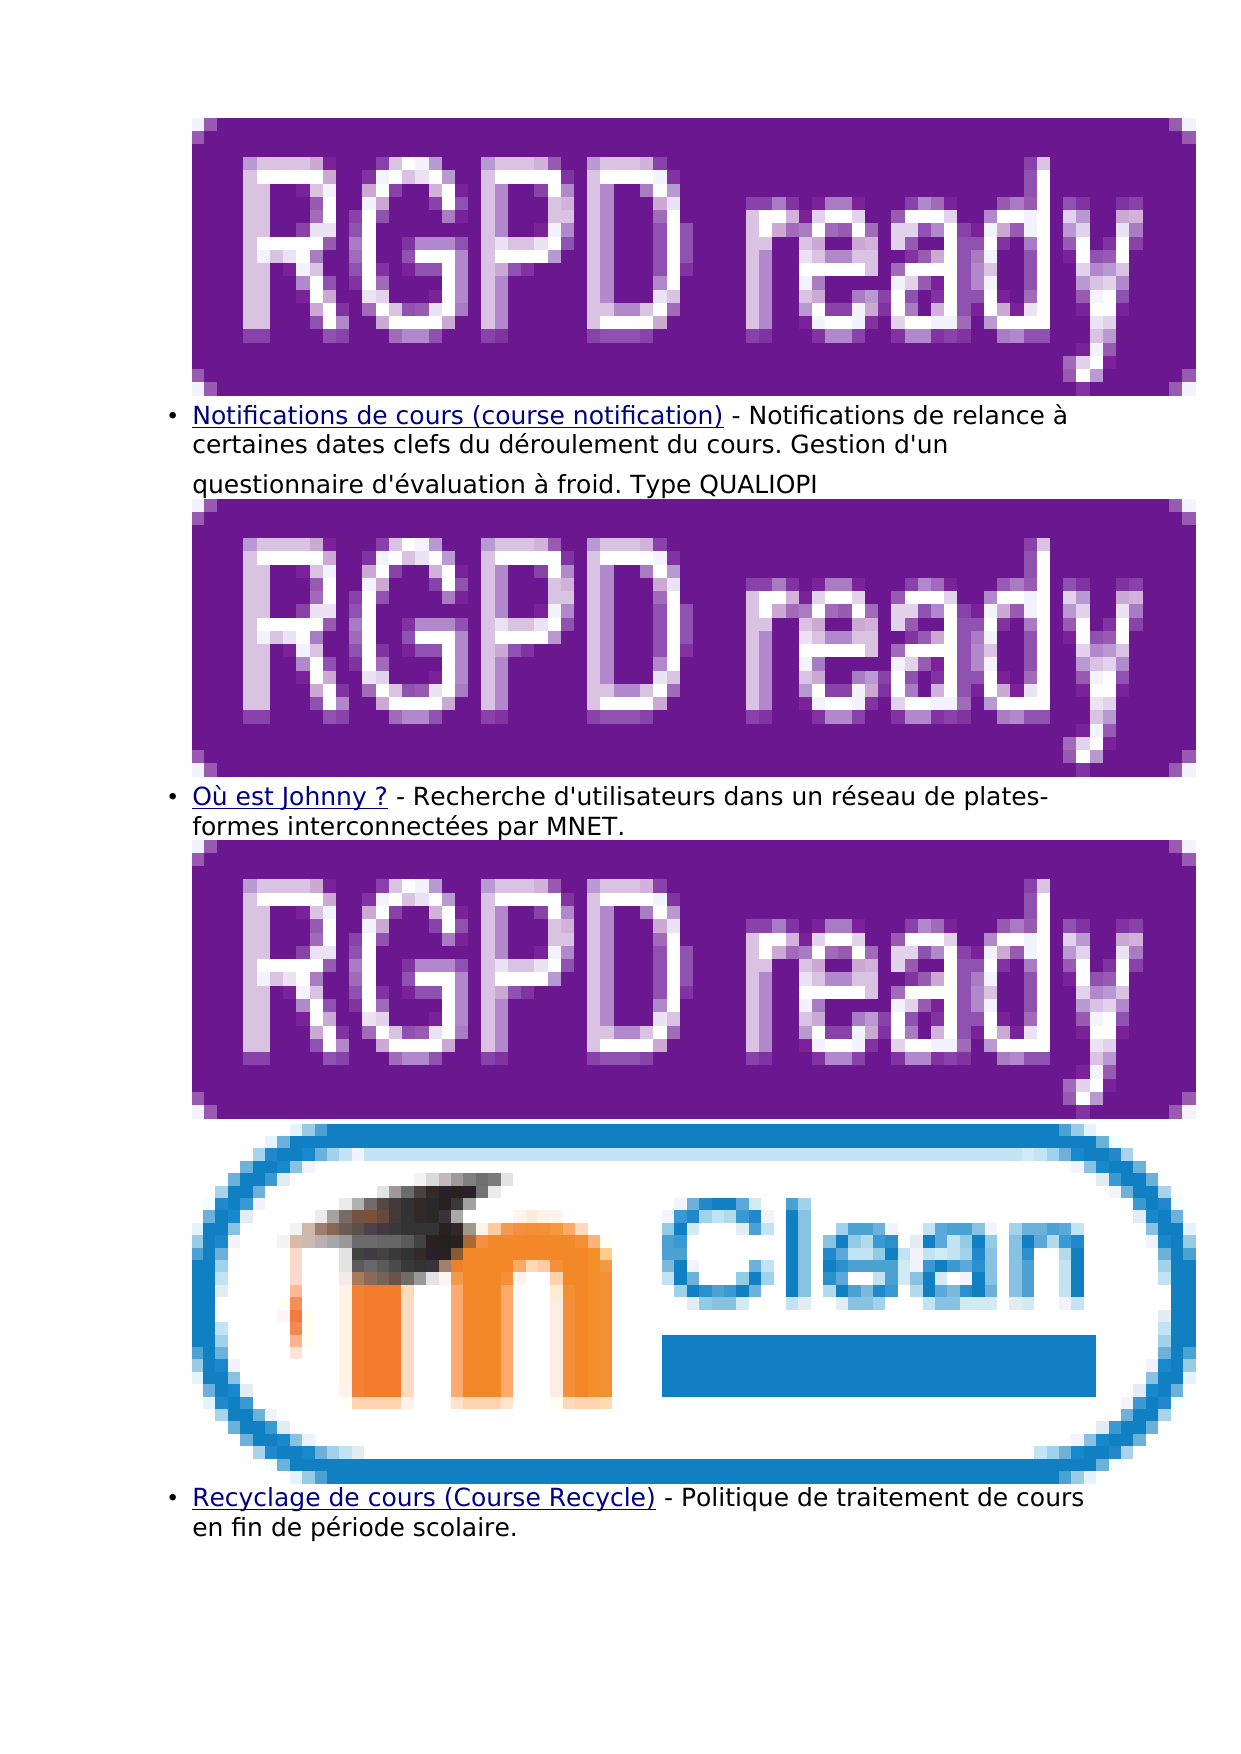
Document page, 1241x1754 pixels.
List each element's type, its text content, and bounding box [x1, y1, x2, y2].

list Notifications de cours (course notification) - Notifications de relance à certaines dates clefs du déroulement du cours. Gestion d'un questionnaire d'évaluation à froid. Type QUALIOPI [177, 401, 1122, 782]
picture [192, 840, 1196, 1119]
picture [192, 499, 1196, 777]
list Où est Johnny ? - Recherche d'utilisateurs dans un réseau de plates-formes interconnectées par MNET. [177, 782, 1122, 1483]
list [177, 118, 1122, 401]
picture [192, 1124, 1196, 1484]
list Recyclage de cours (Course Recycle) - Politique de traitement de cours en fin de période scolaire. [177, 1483, 1122, 1542]
picture [192, 118, 1196, 396]
